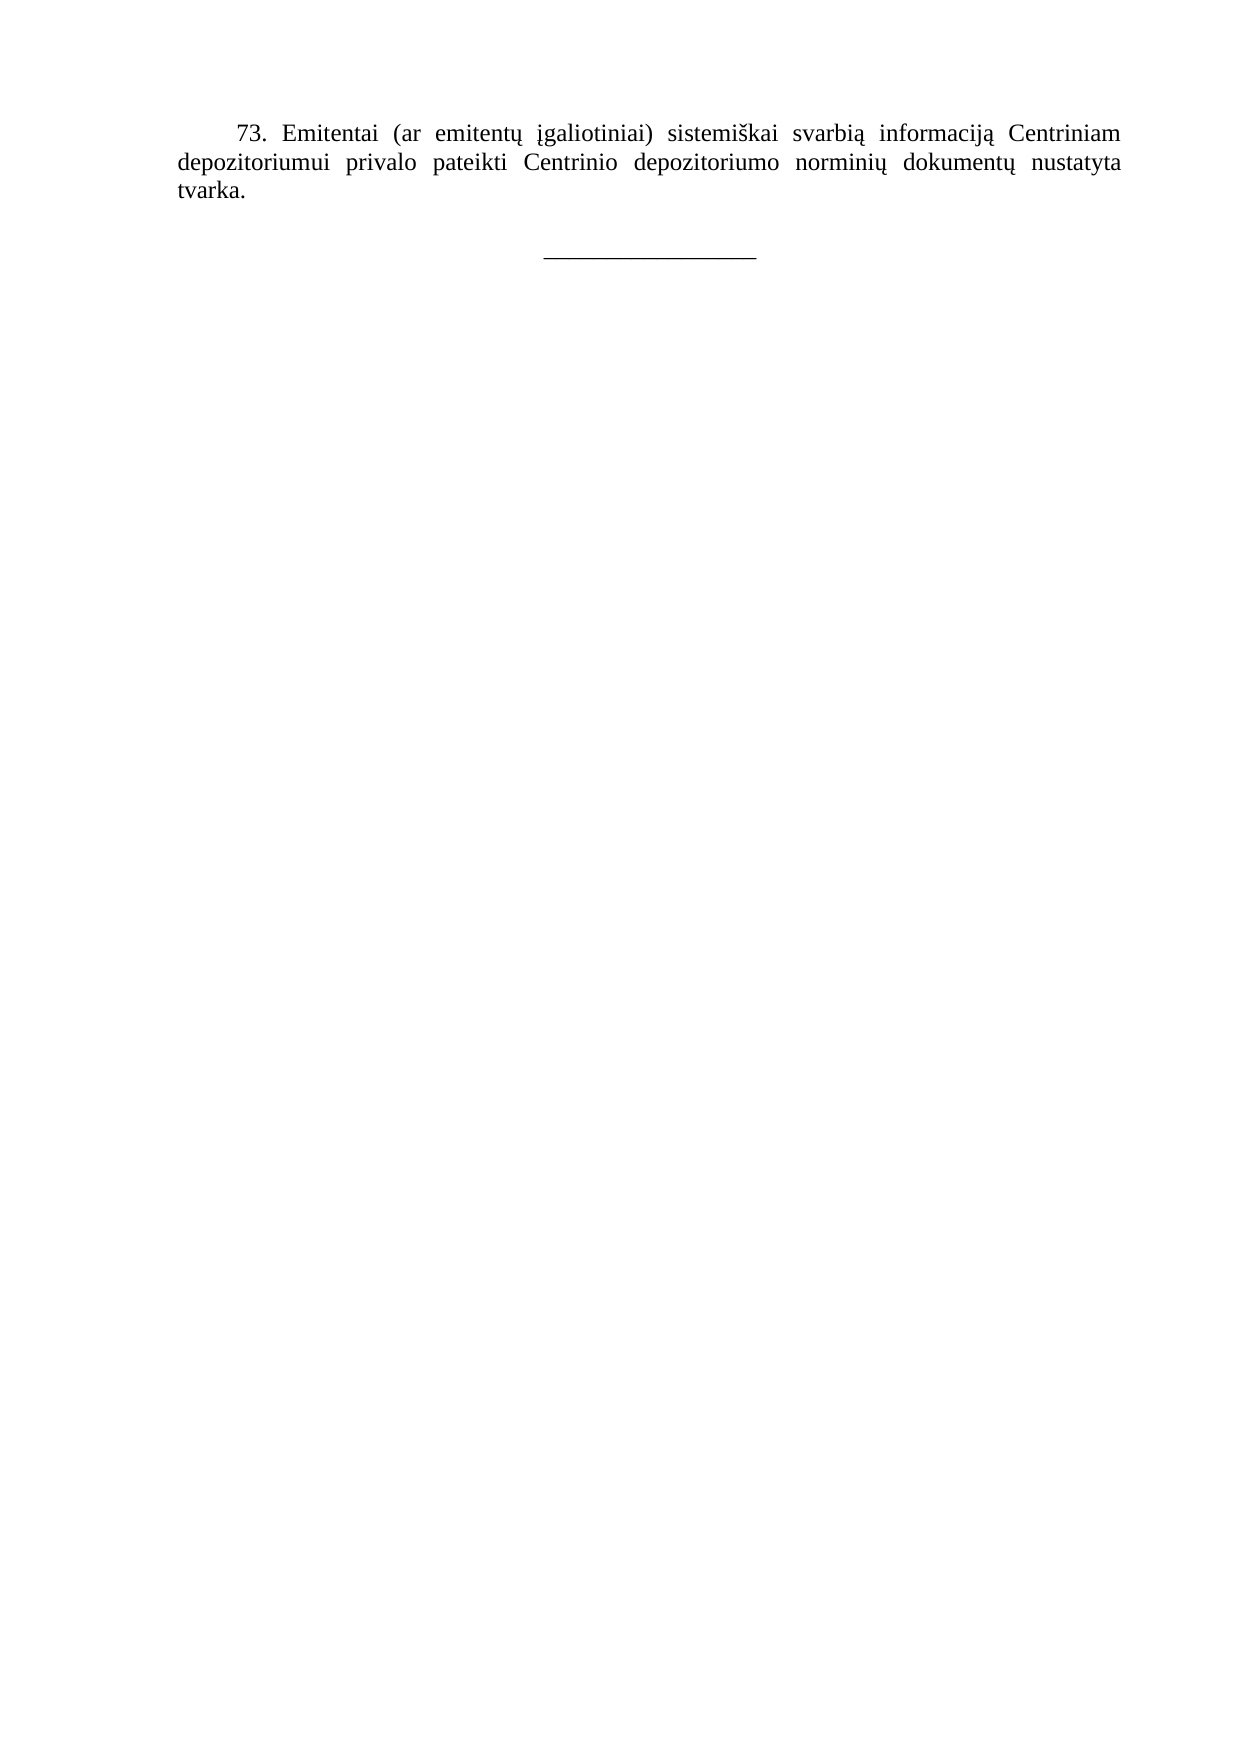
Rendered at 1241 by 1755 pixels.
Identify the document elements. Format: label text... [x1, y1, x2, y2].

text _________________ [177, 233, 1122, 262]
text 73. Emitentai (ar emitentų įgaliotiniai) sistemiškai svarbią informaciją Centriniam depozitoriumui privalo pateikti Centrinio depozitoriumo norminių dokumentų nustatyta tvarka. [177, 118, 1122, 204]
